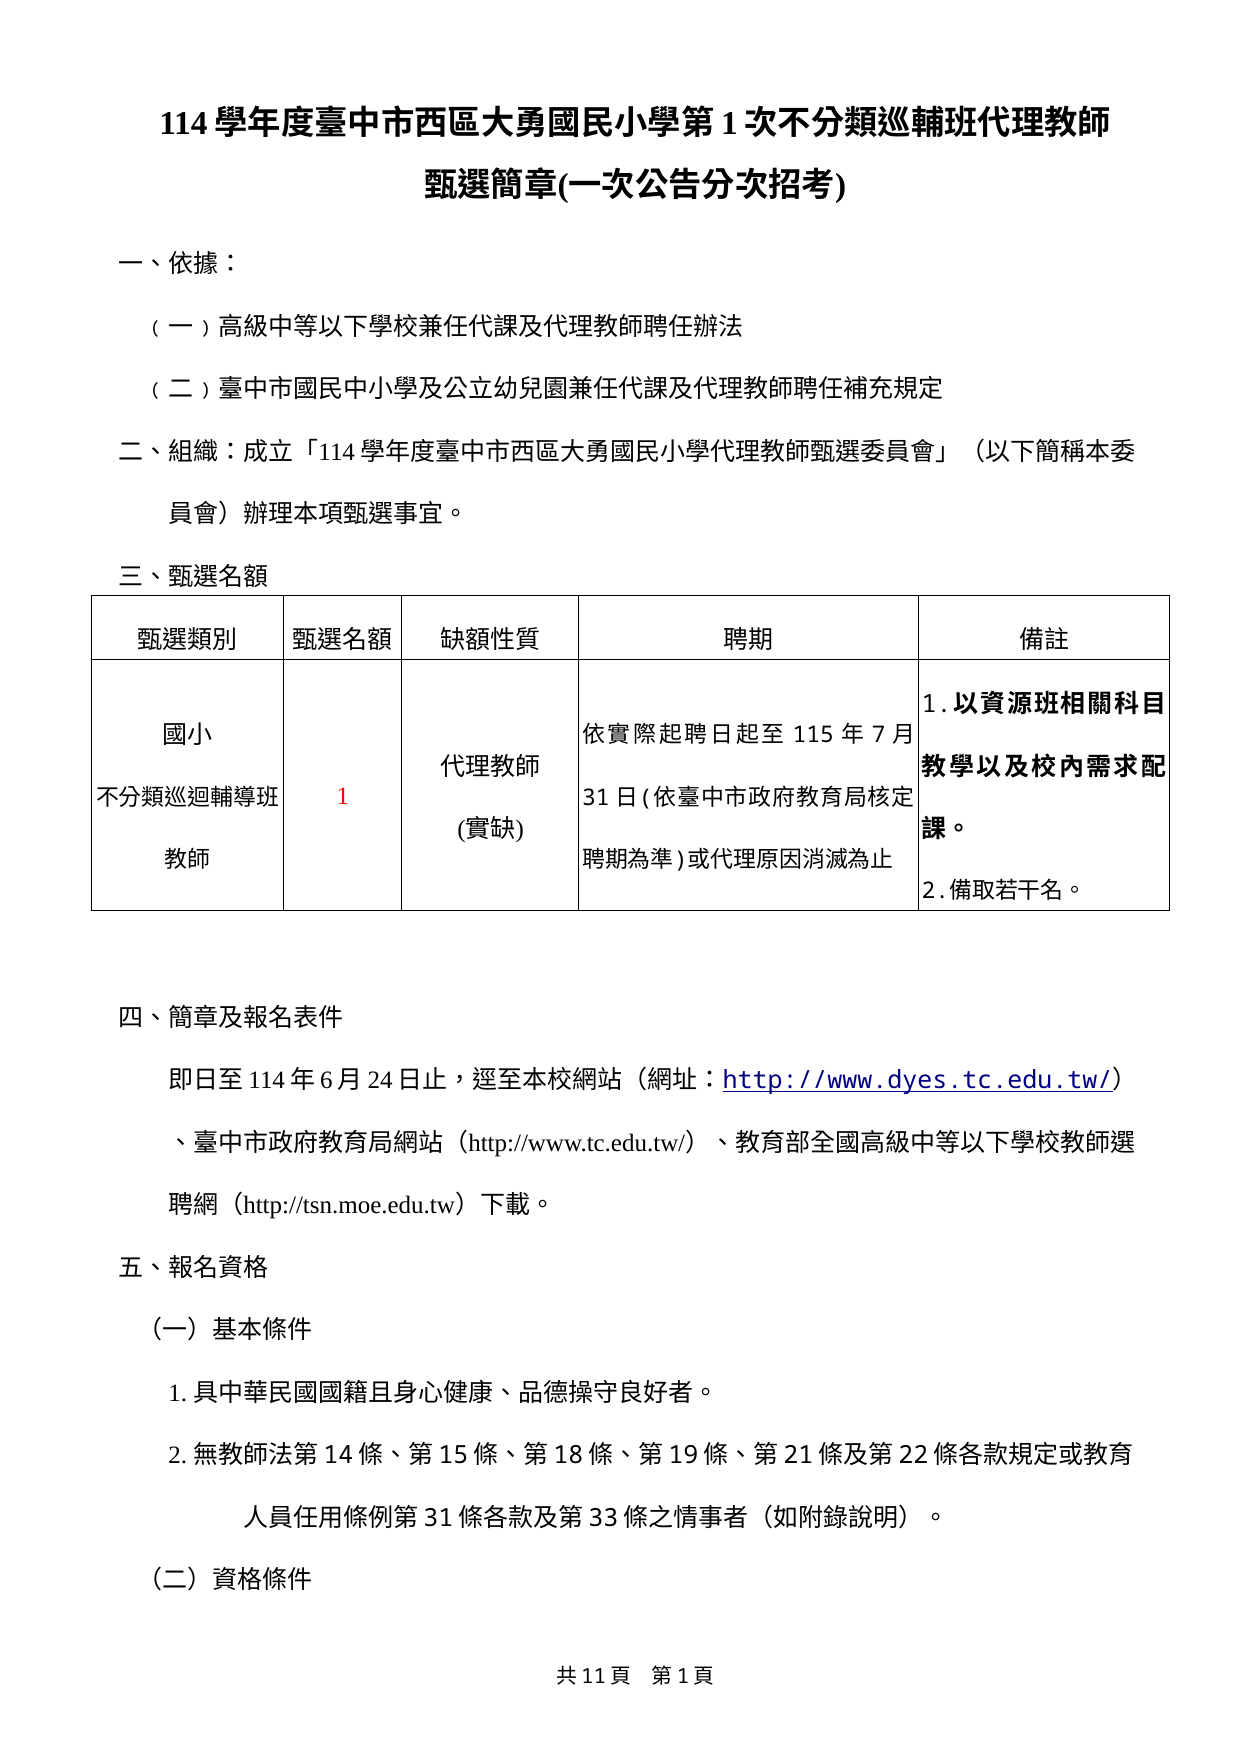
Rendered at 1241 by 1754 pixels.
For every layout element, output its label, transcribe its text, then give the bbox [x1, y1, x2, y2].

table_header 甄選類別 [92, 596, 283, 659]
text ﹙二﹚臺中市國民中小學及公立幼兒園兼任代課及代理教師聘任補充規定 [143, 345, 1152, 408]
table_cell 依實際起聘日起至115年7月31日(依臺中市政府教育局核定聘期為準)或代理原因消滅為止 [579, 660, 918, 910]
table_cell 1 [284, 660, 401, 910]
table_header 缺額性質 [402, 596, 578, 659]
text 一、依據： [118, 220, 1152, 283]
table_cell 代理教師 (實缺) [402, 660, 578, 910]
table_header 聘期 [579, 596, 918, 659]
text 三、甄選名額 [118, 533, 1152, 595]
table_cell 國小 不分類巡迴輔導班教師 [92, 660, 283, 910]
text 2. 無教師法第14條、第15條、第18條、第19條、第21條及第22條各款規定或教育人員任用條例第31條各款及第33條之情事者（如附錄說明）。 [118, 1411, 1152, 1536]
text ﹙一﹚高級中等以下學校兼任代課及代理教師聘任辦法 [143, 283, 1152, 345]
table_header 甄選名額 [284, 596, 401, 659]
text 四、簡章及報名表件 即日至114年6月24日止，逕至本校網站（網址：http://www.dyes.tc.edu.tw/）、臺中市政府教育局網站（http://www.tc.edu.tw/）、教育部全國高級中等以下學校教師選聘網（http://tsn.moe.edu.tw）下載。 [118, 973, 1152, 1223]
text （二）資格條件 [118, 1536, 1152, 1598]
text 五、報名資格 [118, 1223, 1152, 1286]
text 114學年度臺中市西區大勇國民小學第1次不分類巡輔班代理教師 [118, 78, 1152, 141]
text 二、組織：成立「114學年度臺中市西區大勇國民小學代理教師甄選委員會」（以下簡稱本委員會）辦理本項甄選事宜。 [118, 408, 1152, 533]
table_cell 1.以資源班相關科目教學以及校內需求配課。 2.備取若干名。 [919, 660, 1169, 910]
text 甄選簡章(一次公告分次招考) [118, 141, 1152, 203]
table_header 備註 [919, 596, 1169, 659]
text 1. 具中華民國國籍且身心健康、品德操守良好者。 [118, 1348, 1152, 1411]
text （一）基本條件 [118, 1286, 1152, 1348]
